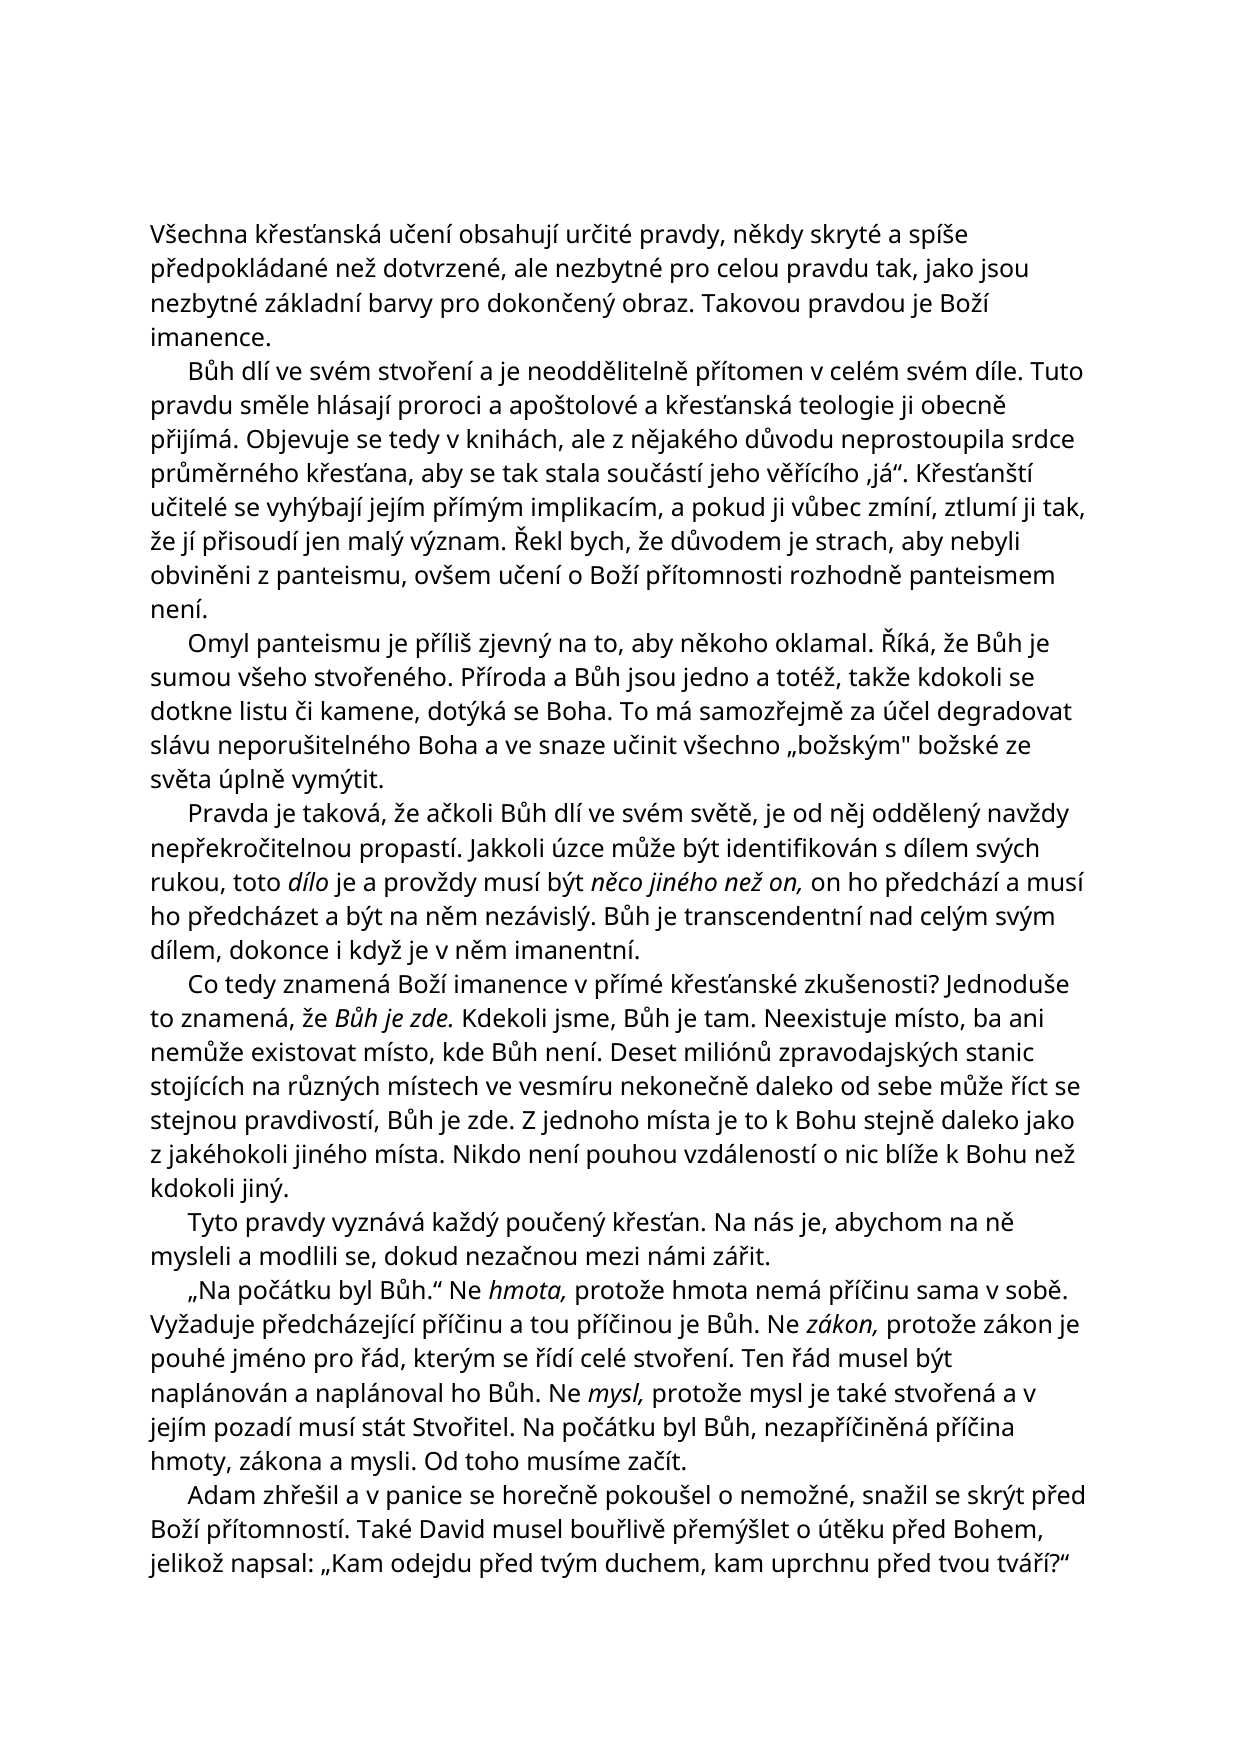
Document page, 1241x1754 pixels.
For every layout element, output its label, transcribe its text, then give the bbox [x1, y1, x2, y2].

text Co tedy znamená Boží imanence v přímé křesťanské zkušenosti? Jednoduše to znamená, že Bůh je zde. Kdekoli jsme, Bůh je tam. Neexistuje místo, ba ani nemůže existovat místo, kde Bůh není. Deset miliónů zpravodajských stanic stojících na různých místech ve vesmíru nekonečně daleko od sebe může říct se stejnou pravdivostí, Bůh je zde. Z jednoho místa je to k Bohu stejně daleko jako z jakéhokoli jiného místa. Nikdo není pouhou vzdáleností o nic blíže k Bohu než kdokoli jiný. [150, 966, 1090, 1205]
text Adam zhřešil a v panice se horečně pokoušel o nemožné, snažil se skrýt před Boží přítomností. Také David musel bouřlivě přemýšlet o útěku před Bohem, jelikož napsal: „Kam odejdu před tvým duchem, kam uprchnu před tvou tváří?“ [150, 1477, 1090, 1579]
text Bůh dlí ve svém stvoření a je neoddělitelně přítomen v celém svém díle. Tuto pravdu směle hlásají proroci a apoštolové a křesťanská teologie ji obecně přijímá. Objevuje se tedy v knihách, ale z nějakého důvodu neprostoupila srdce průměrného křesťana, aby se tak stala součástí jeho věřícího ,já“. Křesťanští učitelé se vyhýbají jejím přímým implikacím, a pokud ji vůbec zmíní, ztlumí ji tak, že jí přisoudí jen malý význam. Řekl bych, že důvodem je strach, aby nebyli obviněni z panteismu, ovšem učení o Boží přítomnosti rozhodně panteismem není. [150, 353, 1090, 626]
text Omyl panteismu je příliš zjevný na to, aby někoho oklamal. Říká, že Bůh je sumou všeho stvořeného. Příroda a Bůh jsou jedno a totéž, takže kdokoli se dotkne listu či kamene, dotýká se Boha. To má samozřejmě za účel degradovat slávu neporušitelného Boha a ve snaze učinit všechno „božským" božské ze světa úplně vymýtit. [150, 626, 1090, 796]
text Tyto pravdy vyznává každý poučený křesťan. Na nás je, abychom na ně mysleli a modlili se, dokud nezačnou mezi námi zářit. [150, 1205, 1090, 1273]
text „Na počátku byl Bůh.“ Ne hmota, protože hmota nemá příčinu sama v sobě. Vyžaduje předcházející příčinu a tou příčinou je Bůh. Ne zákon, protože zákon je pouhé jméno pro řád, kterým se řídí celé stvoření. Ten řád musel být naplánován a naplánoval ho Bůh. Ne mysl, protože mysl je také stvořená a v jejím pozadí musí stát Stvořitel. Na počátku byl Bůh, nezapříčiněná příčina hmoty, zákona a mysli. Od toho musíme začít. [150, 1273, 1090, 1477]
text Všechna křesťanská učení obsahují určité pravdy, někdy skryté a spíše předpokládané než dotvrzené, ale nezbytné pro celou pravdu tak, jako jsou nezbytné základní barvy pro dokončený obraz. Takovou pravdou je Boží imanence. [150, 217, 1090, 353]
text Pravda je taková, že ačkoli Bůh dlí ve svém světě, je od něj oddělený navždy nepřekročitelnou propastí. Jakkoli úzce může být identifikován s dílem svých rukou, toto dílo je a provždy musí být něco jiného než on, on ho předchází a musí ho předcházet a být na něm nezávislý. Bůh je transcendentní nad celým svým dílem, dokonce i když je v něm imanentní. [150, 796, 1090, 966]
